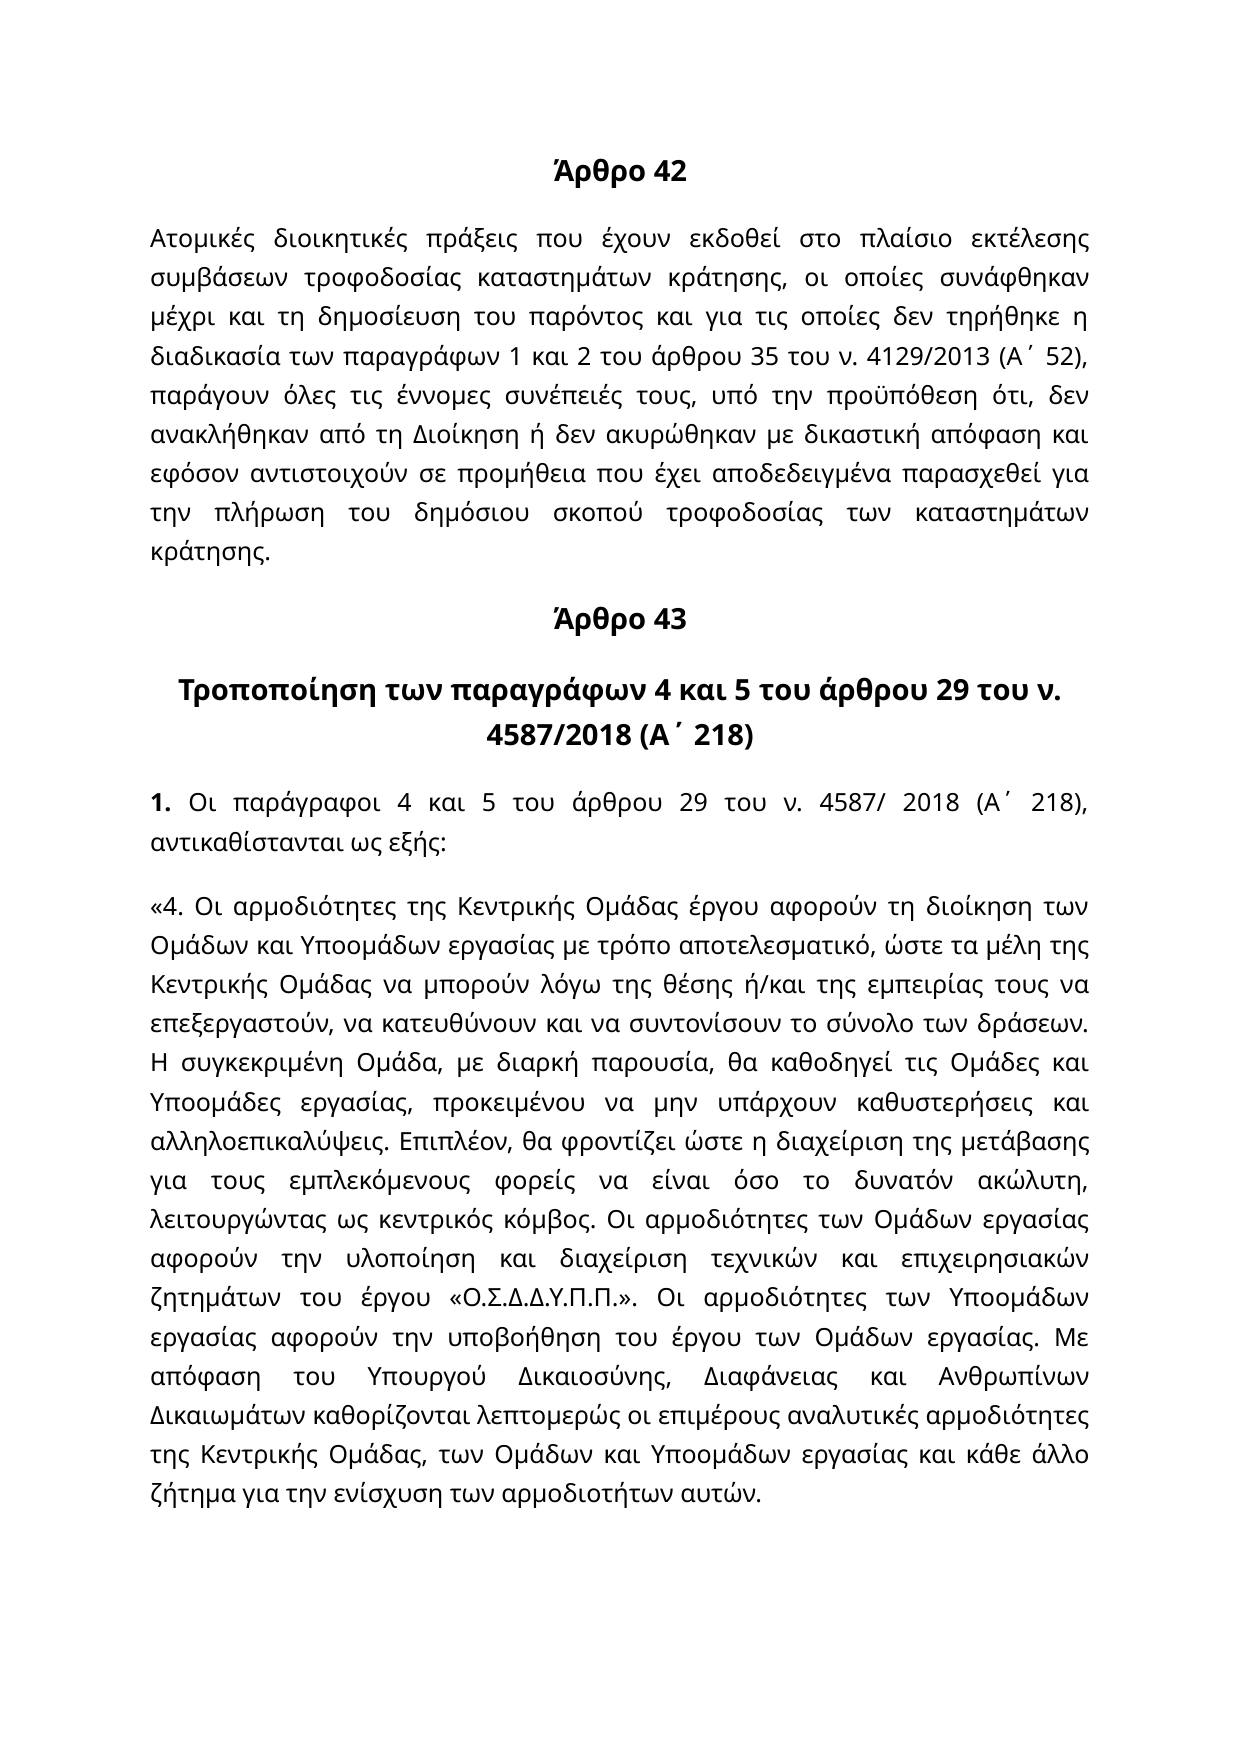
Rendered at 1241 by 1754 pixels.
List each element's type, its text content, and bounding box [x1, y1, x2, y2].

text Ατομικές διοικητικές πράξεις που έχουν εκδοθεί στο πλαίσιο εκτέλεσης συμβάσεων τροφοδοσίας καταστημάτων κράτησης, οι οποίες συνάφθηκαν μέχρι και τη δημοσίευση του παρόντος και για τις οποίες δεν τηρήθηκε η διαδικασία των παραγράφων 1 και 2 του άρθρου 35 του ν. 4129/2013 (Α΄ 52), παράγουν όλες τις έννομες συνέπειές τους, υπό την προϋπόθεση ότι, δεν ανακλήθηκαν από τη Διοίκηση ή δεν ακυρώθηκαν με δικαστική απόφαση και εφόσον αντιστοιχούν σε προμήθεια που έχει αποδεδειγμένα παρασχεθεί για την πλήρωση του δημόσιου σκοπού τροφοδοσίας των καταστημάτων κράτησης. [150, 221, 1090, 568]
subtitle Άρθρο 43 [150, 598, 1090, 638]
text 1. Οι παράγραφοι 4 και 5 του άρθρου 29 του ν. 4587/ 2018 (Α΄ 218), αντικαθίστανται ως εξής: [150, 785, 1090, 858]
subtitle Άρθρο 42 [150, 150, 1090, 190]
subtitle Τροποποίηση των παραγράφων 4 και 5 του άρθρου 29 του ν. 4587/2018 (Α΄ 218) [150, 669, 1090, 754]
text «4. Οι αρμοδιότητες της Κεντρικής Ομάδας έργου αφορούν τη διοίκηση των Ομάδων και Υποομάδων εργασίας με τρόπο αποτελεσματικό, ώστε τα μέλη της Κεντρικής Ομάδας να μπορούν λόγω της θέσης ή/και της εμπειρίας τους να επεξεργαστούν, να κατευθύνουν και να συντονίσουν το σύνολο των δράσεων. Η συγκεκριμένη Ομάδα, με διαρκή παρουσία, θα καθοδηγεί τις Ομάδες και Υποομάδες εργασίας, προκειμένου να μην υπάρχουν καθυστερήσεις και αλληλοεπικαλύψεις. Επιπλέον, θα φροντίζει ώστε η διαχείριση της μετάβασης για τους εμπλεκόμενους φορείς να είναι όσο το δυνατόν ακώλυτη, λειτουργώντας ως κεντρικός κόμβος. Οι αρμοδιότητες των Ομάδων εργασίας αφορούν την υλοποίηση και διαχείριση τεχνικών και επιχειρησιακών ζητημάτων του έργου «Ο.Σ.Δ.Δ.Υ.Π.Π.». Οι αρμοδιότητες των Υποομάδων εργασίας αφορούν την υποβοήθηση του έργου των Ομάδων εργασίας. Με απόφαση του Υπουργού Δικαιοσύνης, Διαφάνειας και Ανθρωπίνων Δικαιωμάτων καθορίζονται λεπτομερώς οι επιμέρους αναλυτικές αρμοδιότητες της Κεντρικής Ομάδας, των Ομάδων και Υποομάδων εργασίας και κάθε άλλο ζήτημα για την ενίσχυση των αρμοδιοτήτων αυτών. [150, 888, 1090, 1510]
